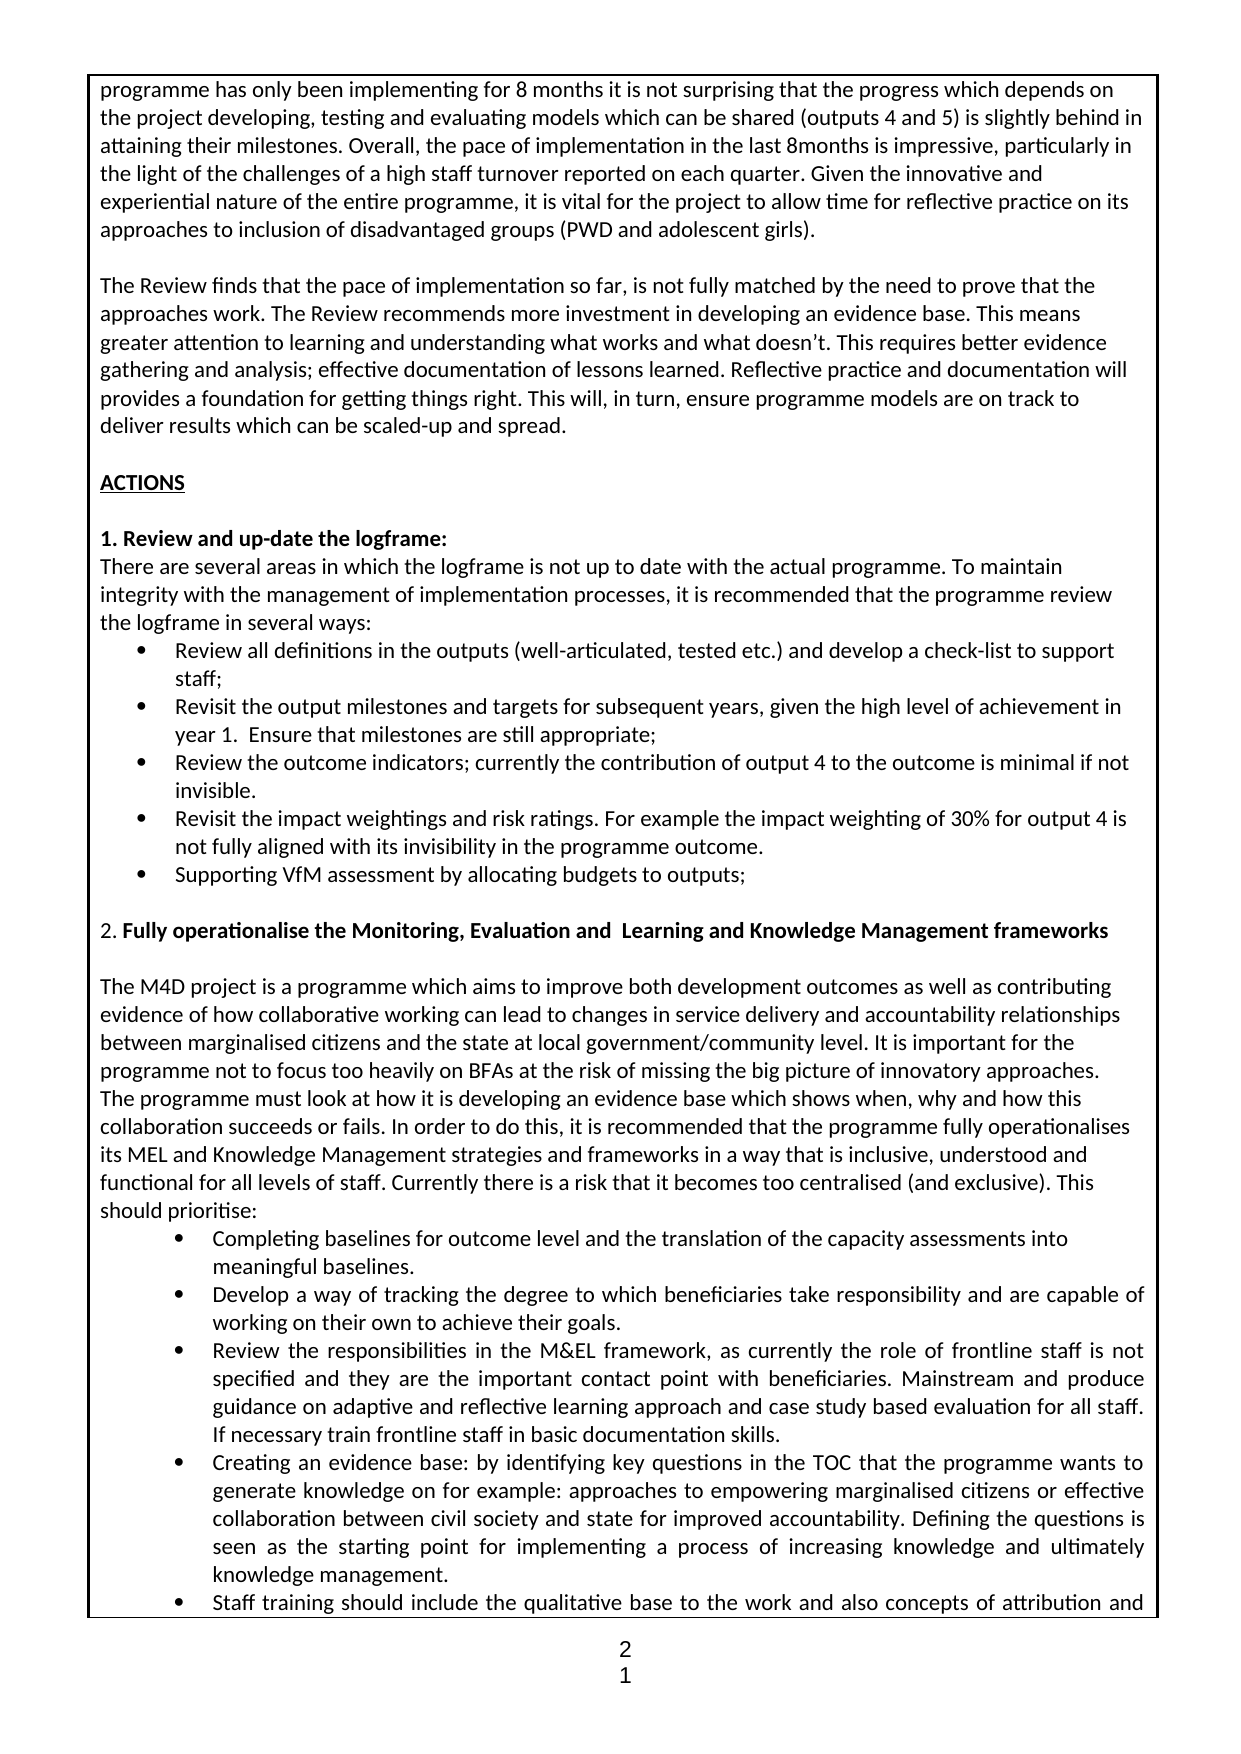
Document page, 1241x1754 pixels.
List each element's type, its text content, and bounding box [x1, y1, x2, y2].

table_cell programme has only been implementing for 8 months it is not surprising that the progress which depends on the project developing, testing and evaluating models which can be shared (outputs 4 and 5) is slightly behind in attaining their milestones. Overall, the pace of implementation in the last 8months is impressive, particularly in the light of the challenges of a high staff turnover reported on each quarter. Given the innovative and experiential nature of the entire programme, it is vital for the project to allow time for reflective practice on its approaches to inclusion of disadvantaged groups (PWD and adolescent girls). The Review finds that the pace of implementation so far, is not fully matched by the need to prove that the approaches work. The Review recommends more investment in developing an evidence base. This means greater attention to learning and understanding what works and what doesn’t. This requires better evidence gathering and analysis; effective documentation of lessons learned. Reflective practice and documentation will provides a foundation for getting things right. This will, in turn, ensure programme models are on track to deliver results which can be scaled-up and spread. ACTIONS 1. Review and up-date the logframe: There are several areas in which the logframe is not up to date with the actual programme. To maintain integrity with the management of implementation processes, it is recommended that the programme review the logframe in several ways: Review all definitions in the outputs (well-articulated, tested etc.) and develop a check-list to support staff; Revisit the output milestones and targets for subsequent years, given the high level of achievement in year 1. Ensure that milestones are still appropriate; Review the outcome indicators; currently the contribution of output 4 to the outcome is minimal if not invisible. Revisit the impact weightings and risk ratings. For example the impact weighting of 30% for output 4 is not fully aligned with its invisibility in the programme outcome. Supporting VfM assessment by allocating budgets to outputs; 2. Fully operationalise the Monitoring, Evaluation and Learning and Knowledge Management frameworks The M4D project is a programme which aims to improve both development outcomes as well as contributing evidence of how collaborative working can lead to changes in service delivery and accountability relationships between marginalised citizens and the state at local government/community level. It is important for the programme not to focus too heavily on BFAs at the risk of missing the big picture of innovatory approaches. The programme must look at how it is developing an evidence base which shows when, why and how this collaboration succeeds or fails. In order to do this, it is recommended that the programme fully operationalises its MEL and Knowledge Management strategies and frameworks in a way that is inclusive, understood and functional for all levels of staff. Currently there is a risk that it becomes too centralised (and exclusive). This should prioritise: Completing baselines for outcome level and the translation of the capacity assessments into meaningful baselines. Develop a way of tracking the degree to which beneficiaries take responsibility and are capable of working on their own to achieve their goals. Review the responsibilities in the M&EL framework, as currently the role of frontline staff is not specified and they are the important contact point with beneficiaries. Mainstream and produce guidance on adaptive and reflective learning approach and case study based evaluation for all staff. If necessary train frontline staff in basic documentation skills. Creating an evidence base: by identifying key questions in the TOC that the programme wants to generate knowledge on for example: approaches to empowering marginalised citizens or effective collaboration between civil society and state for improved accountability. Defining the questions is seen as the starting point for implementing a process of increasing knowledge and ultimately knowledge management. Staff training should include the qualitative base to the work and also concepts of attribution and [90, 76, 1156, 1617]
